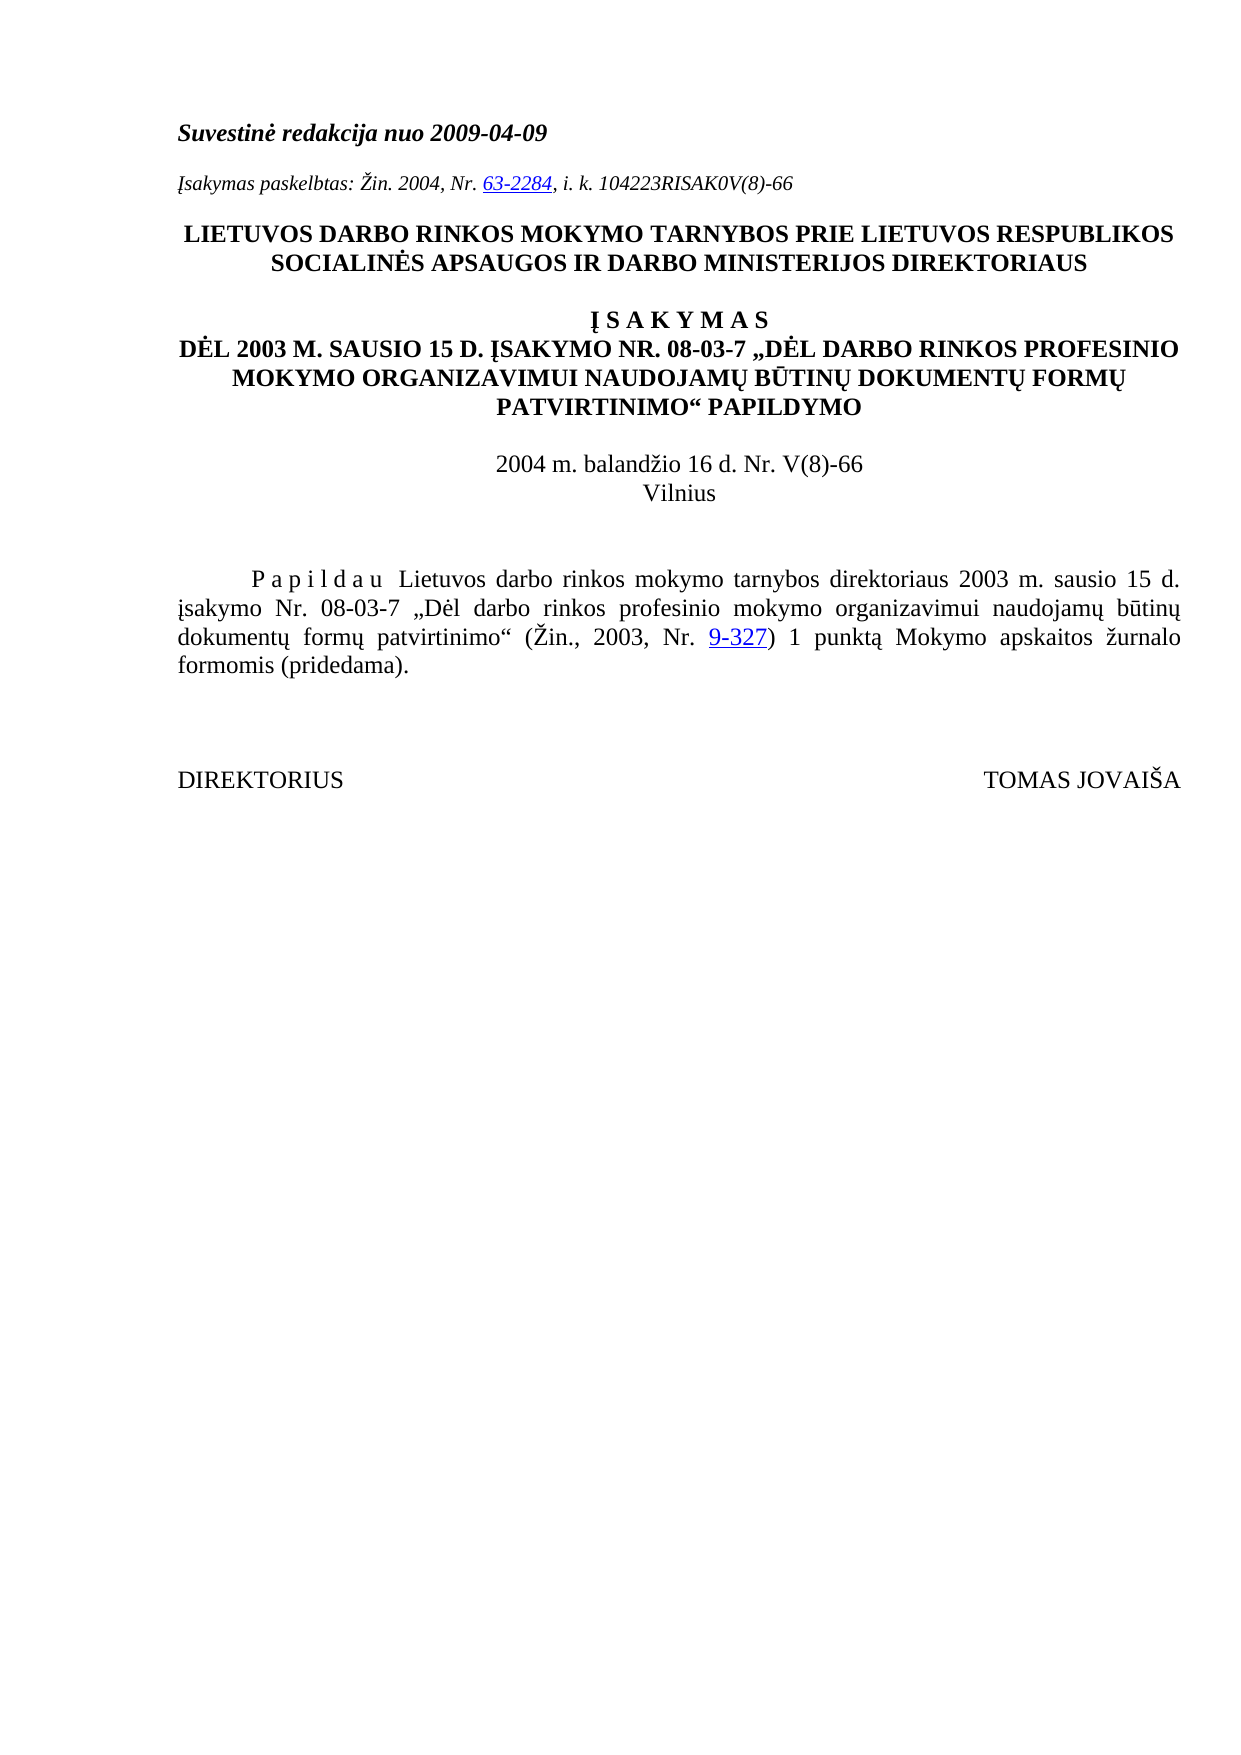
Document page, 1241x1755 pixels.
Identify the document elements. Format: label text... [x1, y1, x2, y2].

text DĖL 2003 M. SAUSIO 15 D. ĮSAKYMO NR. 08-03-7 „DĖL DARBO RINKOS PROFESINIO MOKYMO ORGANIZAVIMUI NAUDOJAMŲ BŪTINŲ DOKUMENTŲ FORMŲ PATVIRTINIMO“ PAPILDYMO [177, 334, 1181, 420]
text ĮSAKYMAS [177, 305, 1181, 334]
text Įsakymas paskelbtas: Žin. 2004, Nr. 63-2284, i. k. 104223RISAK0V(8)-66 [177, 171, 1181, 195]
text Papildau Lietuvos darbo rinkos mokymo tarnybos direktoriaus 2003 m. sausio 15 d. įsakymo Nr. 08-03-7 „Dėl darbo rinkos profesinio mokymo organizavimui naudojamų būtinų dokumentų formų patvirtinimo“ (Žin., 2003, Nr. 9-327) 1 punktą Mokymo apskaitos žurnalo formomis (pridedama). [177, 564, 1181, 679]
text 2004 m. balandžio 16 d. Nr. V(8)-66 [177, 449, 1181, 478]
text Suvestinė redakcija nuo 2009-04-09 [177, 118, 1181, 147]
text Vilnius [177, 478, 1181, 507]
text LIETUVOS DARBO RINKOS MOKYMO TARNYBOS PRIE LIETUVOS RESPUBLIKOS SOCIALINĖS APSAUGOS IR DARBO MINISTERIJOS DIREKTORIAUS [177, 219, 1181, 277]
text DIREKTORIUS TOMAS JOVAIŠA [177, 765, 1181, 794]
